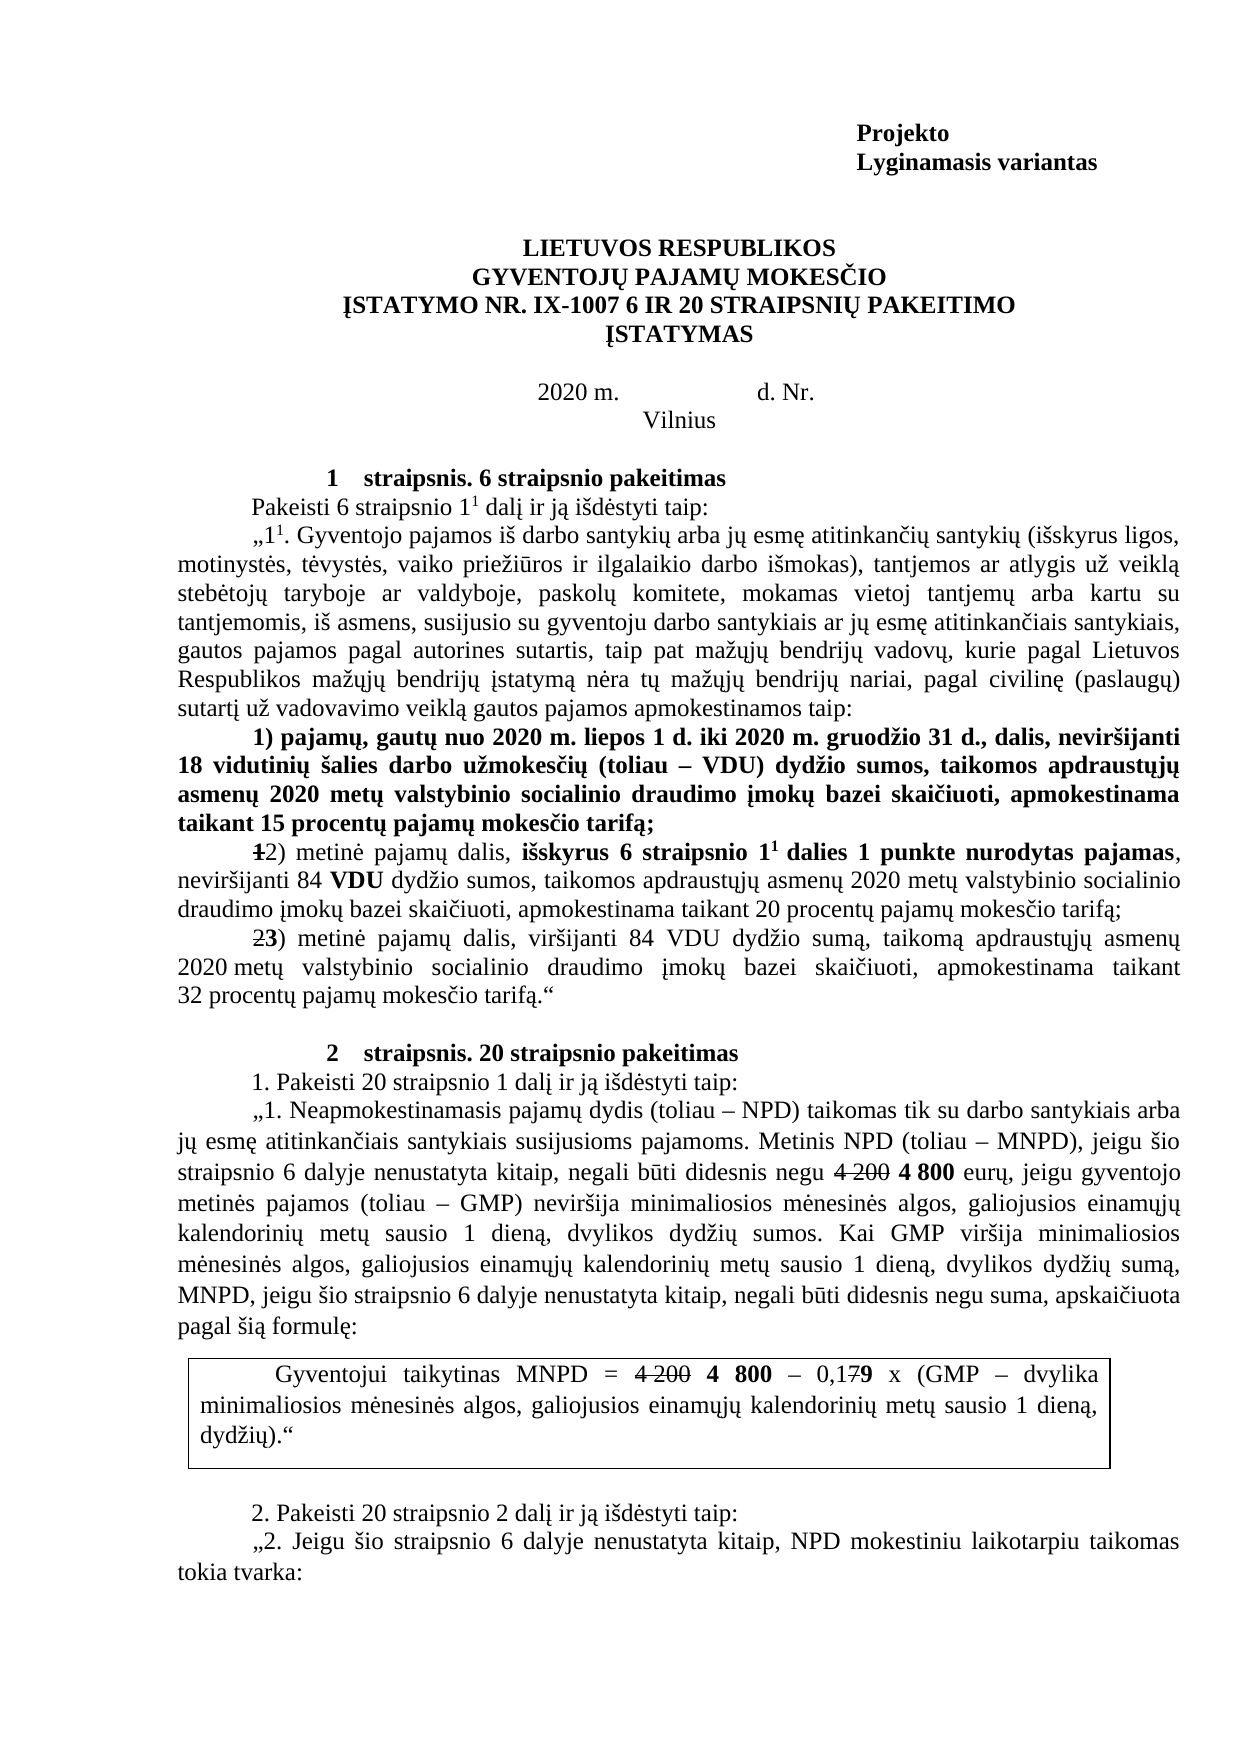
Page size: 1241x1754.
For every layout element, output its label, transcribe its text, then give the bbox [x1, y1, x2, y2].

text 23) metinė pajamų dalis, viršijanti 84 VDU dydžio sumą, taikomą apdraustųjų asmenų 2020 metų valstybinio socialinio draudimo įmokų bazei skaičiuoti, apmokestinama taikant 32 procentų pajamų mokesčio tarifą.“ [177, 923, 1181, 1009]
text LIETUVOS RESPUBLIKOS [177, 233, 1181, 262]
text Projekto [177, 118, 1181, 147]
text GYVENTOJŲ PAJAMŲ MOKESČIO [177, 262, 1181, 291]
text ĮSTATYMAS [177, 319, 1181, 348]
text „1. Neapmokestinamasis pajamų dydis (toliau – NPD) taikomas tik su darbo santykiais arba jų esmę atitinkančiais santykiais susijusioms pajamoms. Metinis NPD (toliau – MNPD), jeigu šio straipsnio 6 dalyje nenustatyta kitaip, negali būti didesnis negu 4 200 4 800 eurų, jeigu gyventojo metinės pajamos (toliau – GMP) neviršija minimaliosios mėnesinės algos, galiojusios einamųjų kalendorinių metų sausio 1 dieną, dvylikos dydžių sumos. Kai GMP viršija minimaliosios mėnesinės algos, galiojusios einamųjų kalendorinių metų sausio 1 dieną, dvylikos dydžių sumą, MNPD, jeigu šio straipsnio 6 dalyje nenustatyta kitaip, negali būti didesnis negu suma, apskaičiuota pagal šią formulę: [177, 1096, 1181, 1339]
text 1) pajamų, gautų nuo 2020 m. liepos 1 d. iki 2020 m. gruodžio 31 d., dalis, neviršijanti 18 vidutinių šalies darbo užmokesčių (toliau – VDU) dydžio sumos, taikomos apdraustųjų asmenų 2020 metų valstybinio socialinio draudimo įmokų bazei skaičiuoti, apmokestinama taikant 15 procentų pajamų mokesčio tarifą; [177, 722, 1181, 837]
table_header Gyventojui taikytinas MNPD = 4 200 4 800 – 0,179 x (GMP – dvylika minimaliosios mėnesinės algos, galiojusios einamųjų kalendorinių metų sausio 1 dieną, dydžių).“ [189, 1359, 1109, 1468]
text 12) metinė pajamų dalis, išskyrus 6 straipsnio 11 dalies 1 punkte nurodytas pajamas, neviršijanti 84 VDU dydžio sumos, taikomos apdraustųjų asmenų 2020 metų valstybinio socialinio draudimo įmokų bazei skaičiuoti, apmokestinama taikant 20 procentų pajamų mokesčio tarifą; [177, 837, 1181, 923]
text 2020 m. d. Nr. Vilnius [177, 377, 1181, 434]
list straipsnis. 6 straipsnio pakeitimas [326, 463, 1181, 492]
text 1. Pakeisti 20 straipsnio 1 dalį ir ją išdėstyti taip: [177, 1067, 1181, 1096]
text „2. Jeigu šio straipsnio 6 dalyje nenustatyta kitaip, NPD mokestiniu laikotarpiu taikomas tokia tvarka: [177, 1526, 1181, 1586]
text Pakeisti 6 straipsnio 11 dalį ir ją išdėstyti taip: [177, 492, 1181, 521]
text ĮSTATYMO NR. IX-1007 6 ir 20 straipsnių PAKEITIMO [177, 291, 1181, 319]
text 2. Pakeisti 20 straipsnio 2 dalį ir ją išdėstyti taip: [177, 1498, 1181, 1526]
list straipsnis. 20 straipsnio pakeitimas [326, 1038, 1181, 1067]
text Lyginamasis variantas [177, 147, 1181, 176]
text „11. Gyventojo pajamos iš darbo santykių arba jų esmę atitinkančių santykių (išskyrus ligos, motinystės, tėvystės, vaiko priežiūros ir ilgalaikio darbo išmokas), tantjemos ar atlygis už veiklą stebėtojų taryboje ar valdyboje, paskolų komitete, mokamas vietoj tantjemų arba kartu su tantjemomis, iš asmens, susijusio su gyventoju darbo santykiais ar jų esmę atitinkančiais santykiais, gautos pajamos pagal autorines sutartis, taip pat mažųjų bendrijų vadovų, kurie pagal Lietuvos Respublikos mažųjų bendrijų įstatymą nėra tų mažųjų bendrijų nariai, pagal civilinę (paslaugų) sutartį už vadovavimo veiklą gautos pajamos apmokestinamos taip: [177, 521, 1181, 722]
